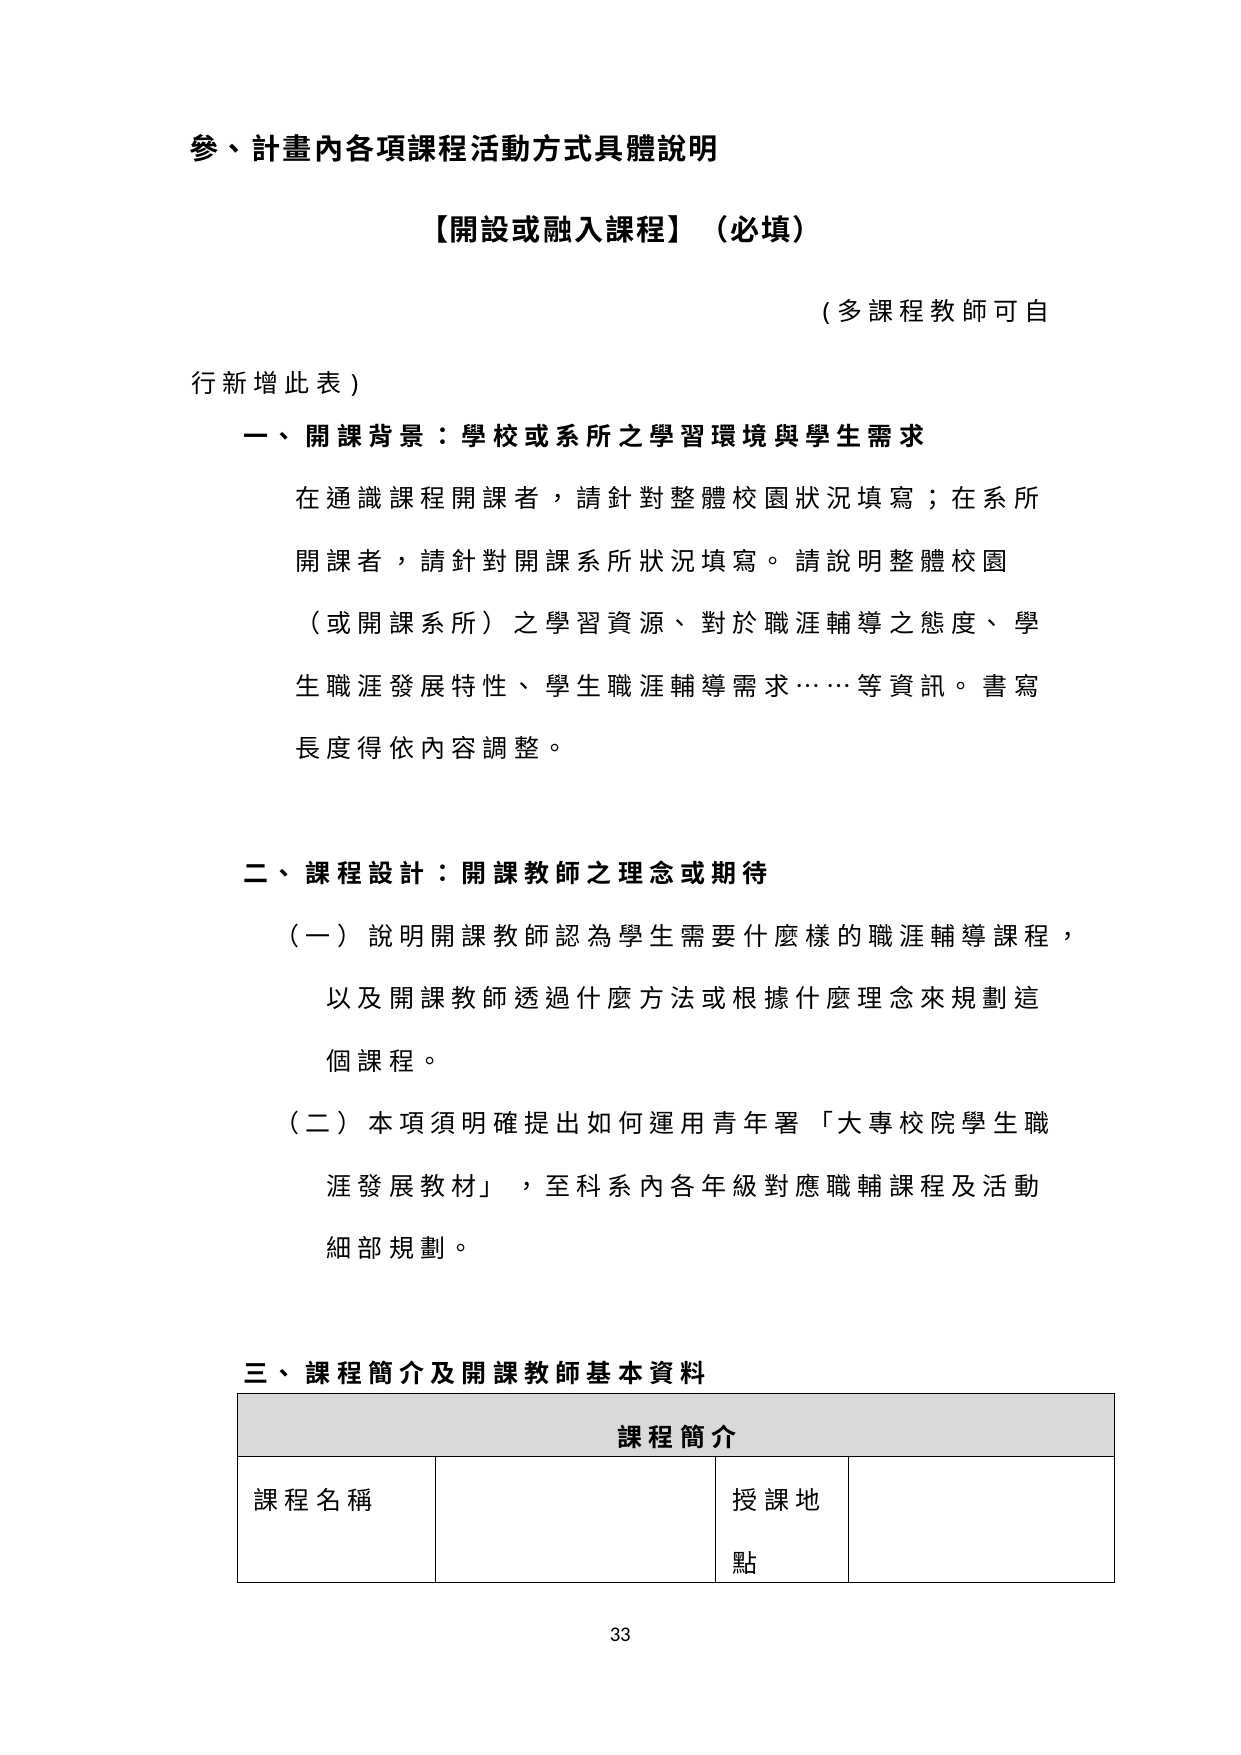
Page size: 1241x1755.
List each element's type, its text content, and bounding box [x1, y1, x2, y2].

text 二、課程設計：開課教師之理念或期待 [238, 830, 1052, 892]
text 三、課程簡介及開課教師基本資料 [238, 1330, 1052, 1392]
table_cell 授課地點 [716, 1457, 848, 1582]
table_cell [436, 1457, 715, 1582]
table_header 課程簡介 [238, 1394, 1114, 1456]
text 參、計畫內各項課程活動方式具體說明 [188, 105, 1052, 167]
text （一）說明開課教師認為學生需要什麼樣的職涯輔導課程，以及開課教師透過什麼方法或根據什麼理念來規劃這個課程。 [232, 892, 1052, 1080]
text 【開設或融入課程】（必填） [188, 186, 1052, 249]
text 在通識課程開課者，請針對整體校園狀況填寫；在系所開課者，請針對開課系所狀況填寫。請說明整體校園（或開課系所）之學習資源、對於職涯輔導之態度、學生職涯發展特性、學生職涯輔導需求……等資訊。書寫長度得依內容調整。 [288, 455, 1052, 767]
text (多課程教師可自行新增此表) [188, 267, 1052, 392]
text 一、開課背景：學校或系所之學習環境與學生需求 [238, 392, 1052, 455]
table_cell 課程名稱 [238, 1457, 435, 1582]
text （二）本項須明確提出如何運用青年署「大專校院學生職涯發展教材」，至科系內各年級對應職輔課程及活動細部規劃。 [232, 1080, 1052, 1267]
table_cell [849, 1457, 1114, 1582]
